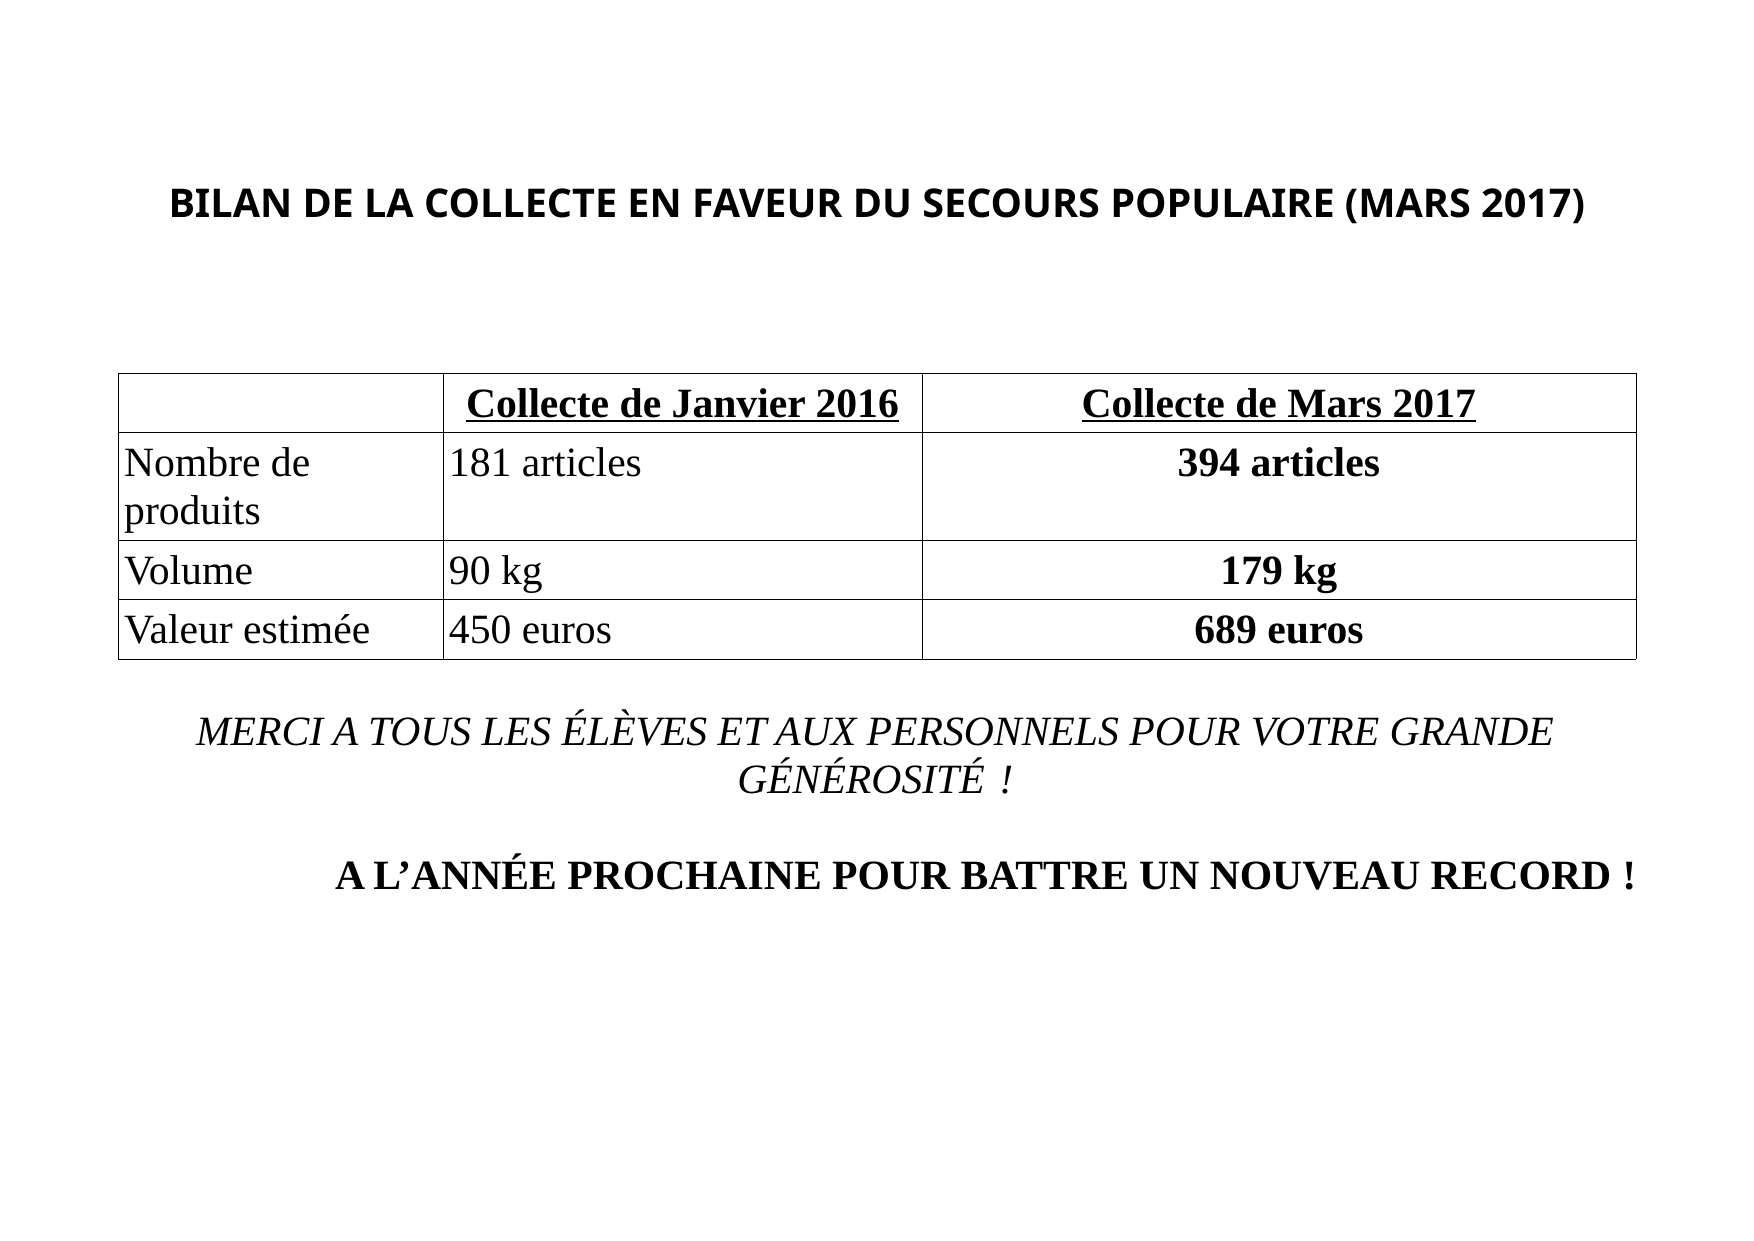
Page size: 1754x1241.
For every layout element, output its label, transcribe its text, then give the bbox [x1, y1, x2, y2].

table_cell 394 articles [923, 433, 1636, 539]
table_cell Valeur estimée [119, 600, 443, 658]
table_header [119, 374, 443, 432]
table_cell 90 kg [444, 541, 922, 599]
table_header Collecte de Janvier 2016 [444, 374, 922, 432]
table_cell 450 euros [444, 600, 922, 658]
text MERCI A TOUS LES ÉLÈVES ET AUX PERSONNELS POUR VOTRE GRANDE GÉNÉROSITÉ ! [118, 706, 1636, 802]
table_cell 181 articles [444, 433, 922, 539]
table_cell 179 kg [923, 541, 1636, 599]
table_cell Nombre de produits [119, 433, 443, 539]
text A L’ANNÉE PROCHAINE POUR BATTRE UN NOUVEAU RECORD ! [118, 850, 1636, 898]
table_header Collecte de Mars 2017 [923, 374, 1636, 432]
table_cell 689 euros [923, 600, 1636, 658]
text BILAN DE LA COLLECTE EN FAVEUR DU SECOURS POPULAIRE (MARS 2017) [118, 175, 1636, 229]
table_cell Volume [119, 541, 443, 599]
